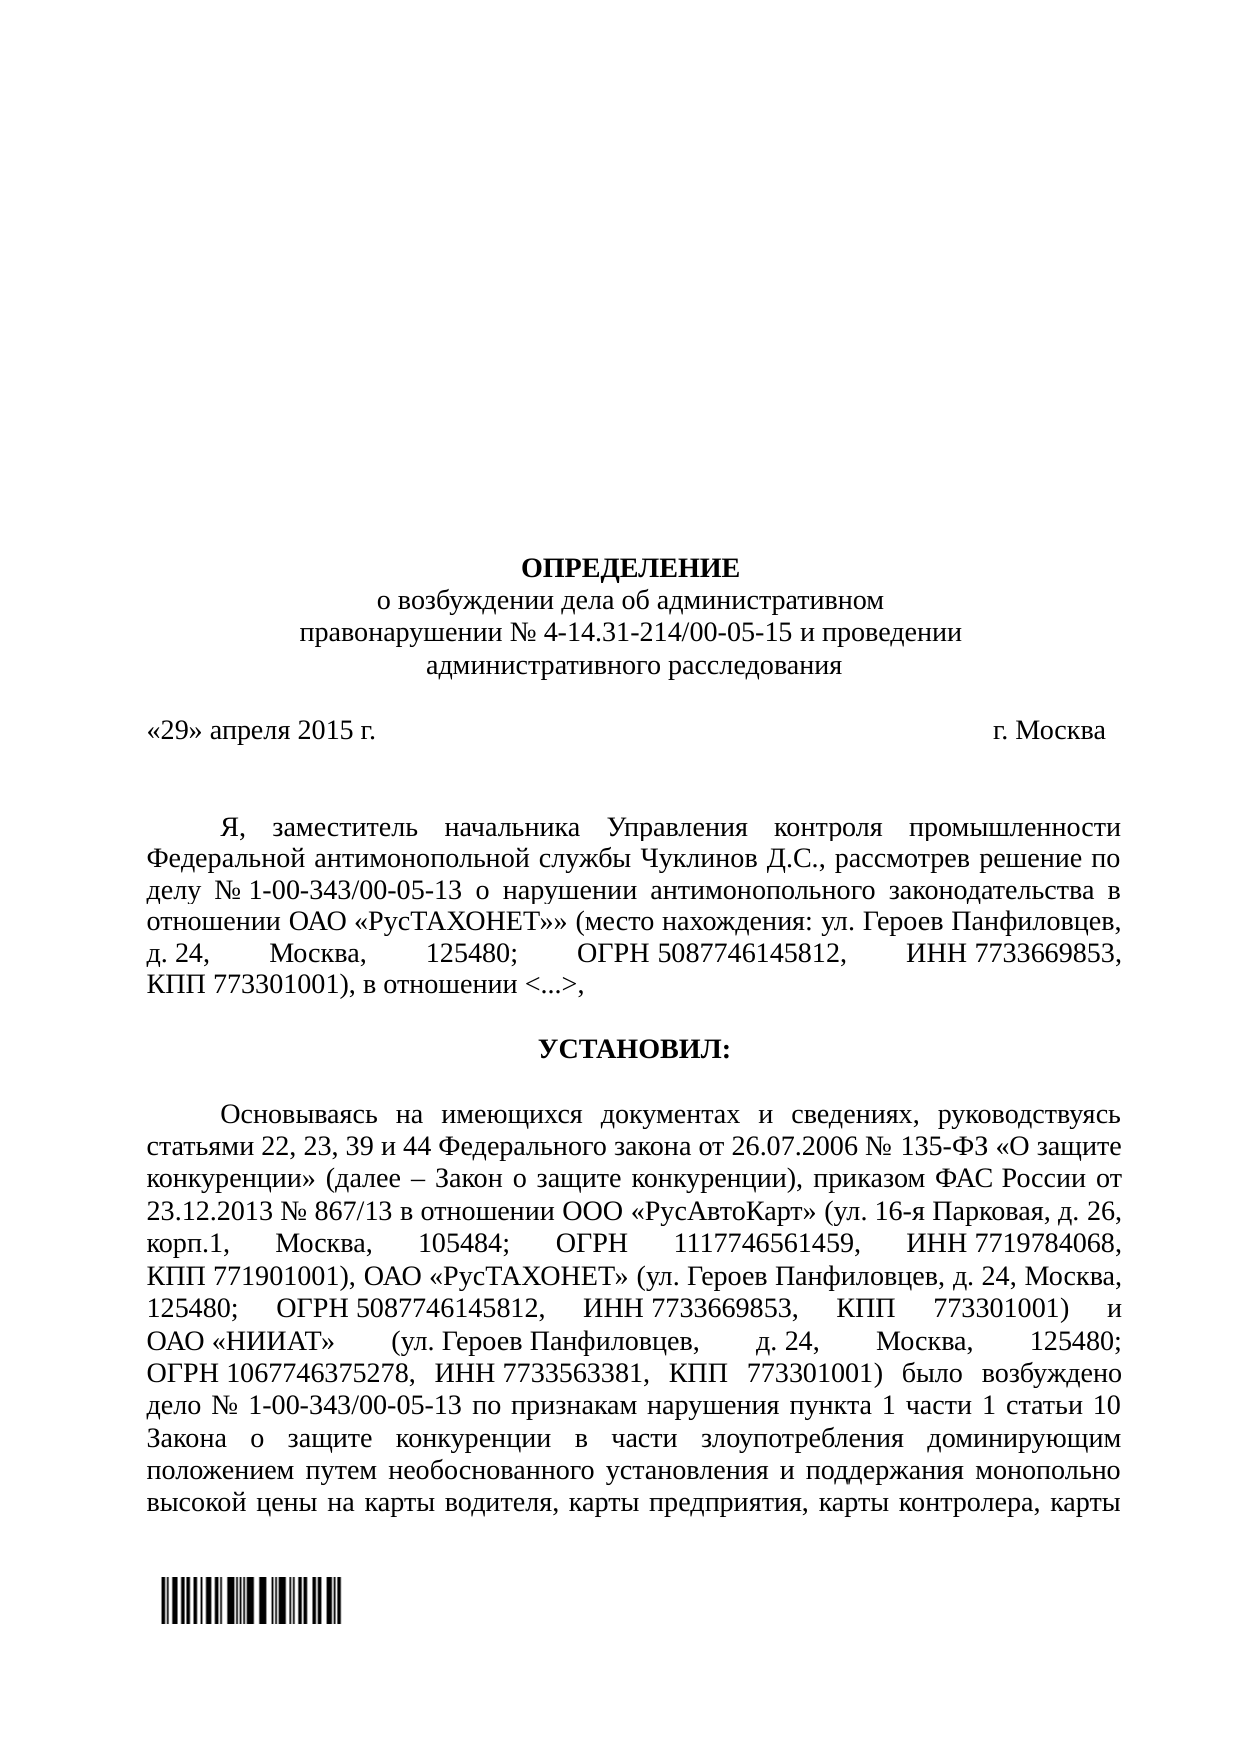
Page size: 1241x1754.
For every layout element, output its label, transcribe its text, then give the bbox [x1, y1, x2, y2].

table_header [649, 118, 1122, 194]
text о возбуждении дела об административном [146, 583, 1122, 616]
text «29» апреля 2015 г. г. Москва [146, 713, 1122, 745]
picture [146, 1577, 359, 1624]
text Я, заместитель начальника Управления контроля промышленности Федеральной антимонопольной службы Чуклинов Д.С., рассмотрев решение по делу № 1-00-343/00-05-13 о нарушении антимонопольного законодательства в отношении ОАО «РусТАХОНЕТ»» (место нахождения: ул. Героев Панфиловцев, д. 24, Москва, 125480; ОГРН 5087746145812, ИНН 7733669853, КПП 773301001), в отношении <...>, [146, 810, 1122, 999]
text ОПРЕДЕЛЕНИЕ [146, 551, 1122, 583]
text правонарушении № 4-14.31-214/00-05-15 и проведении [146, 616, 1122, 648]
text УСТАНОВИЛ: [146, 1032, 1122, 1064]
text Основываясь на имеющихся документах и сведениях, руководствуясь статьями 22, 23, 39 и 44 Федерального закона от 26.07.2006 № 135-ФЗ «О защите конкуренции» (далее – Закон о защите конкуренции), приказом ФАС России от 23.12.2013 № 867/13 в отношении ООО «РусАвтоКарт» (ул. 16-я Парковая, д. 26, корп.1, Москва, 105484; ОГРН 1117746561459, ИНН 7719784068, КПП 771901001), ОАО «РусТАХОНЕТ» (ул. Героев Панфиловцев, д. 24, Москва, 125480; ОГРН 5087746145812, ИНН 7733669853, КПП 773301001) и ОАО «НИИАТ» (ул. Героев Панфиловцев, д. 24, Москва, 125480; ОГРН 1067746375278, ИНН 7733563381, КПП 773301001) было возбуждено дело № 1-00-343/00-05-13 по признакам нарушения пункта 1 части 1 статьи 10 Закона о защите конкуренции в части злоупотребления доминирующим положением путем необоснованного установления и поддержания монопольно высокой цены на карты водителя, карты предприятия, карты контролера, карты [146, 1097, 1122, 1518]
text административного расследования [146, 648, 1122, 680]
